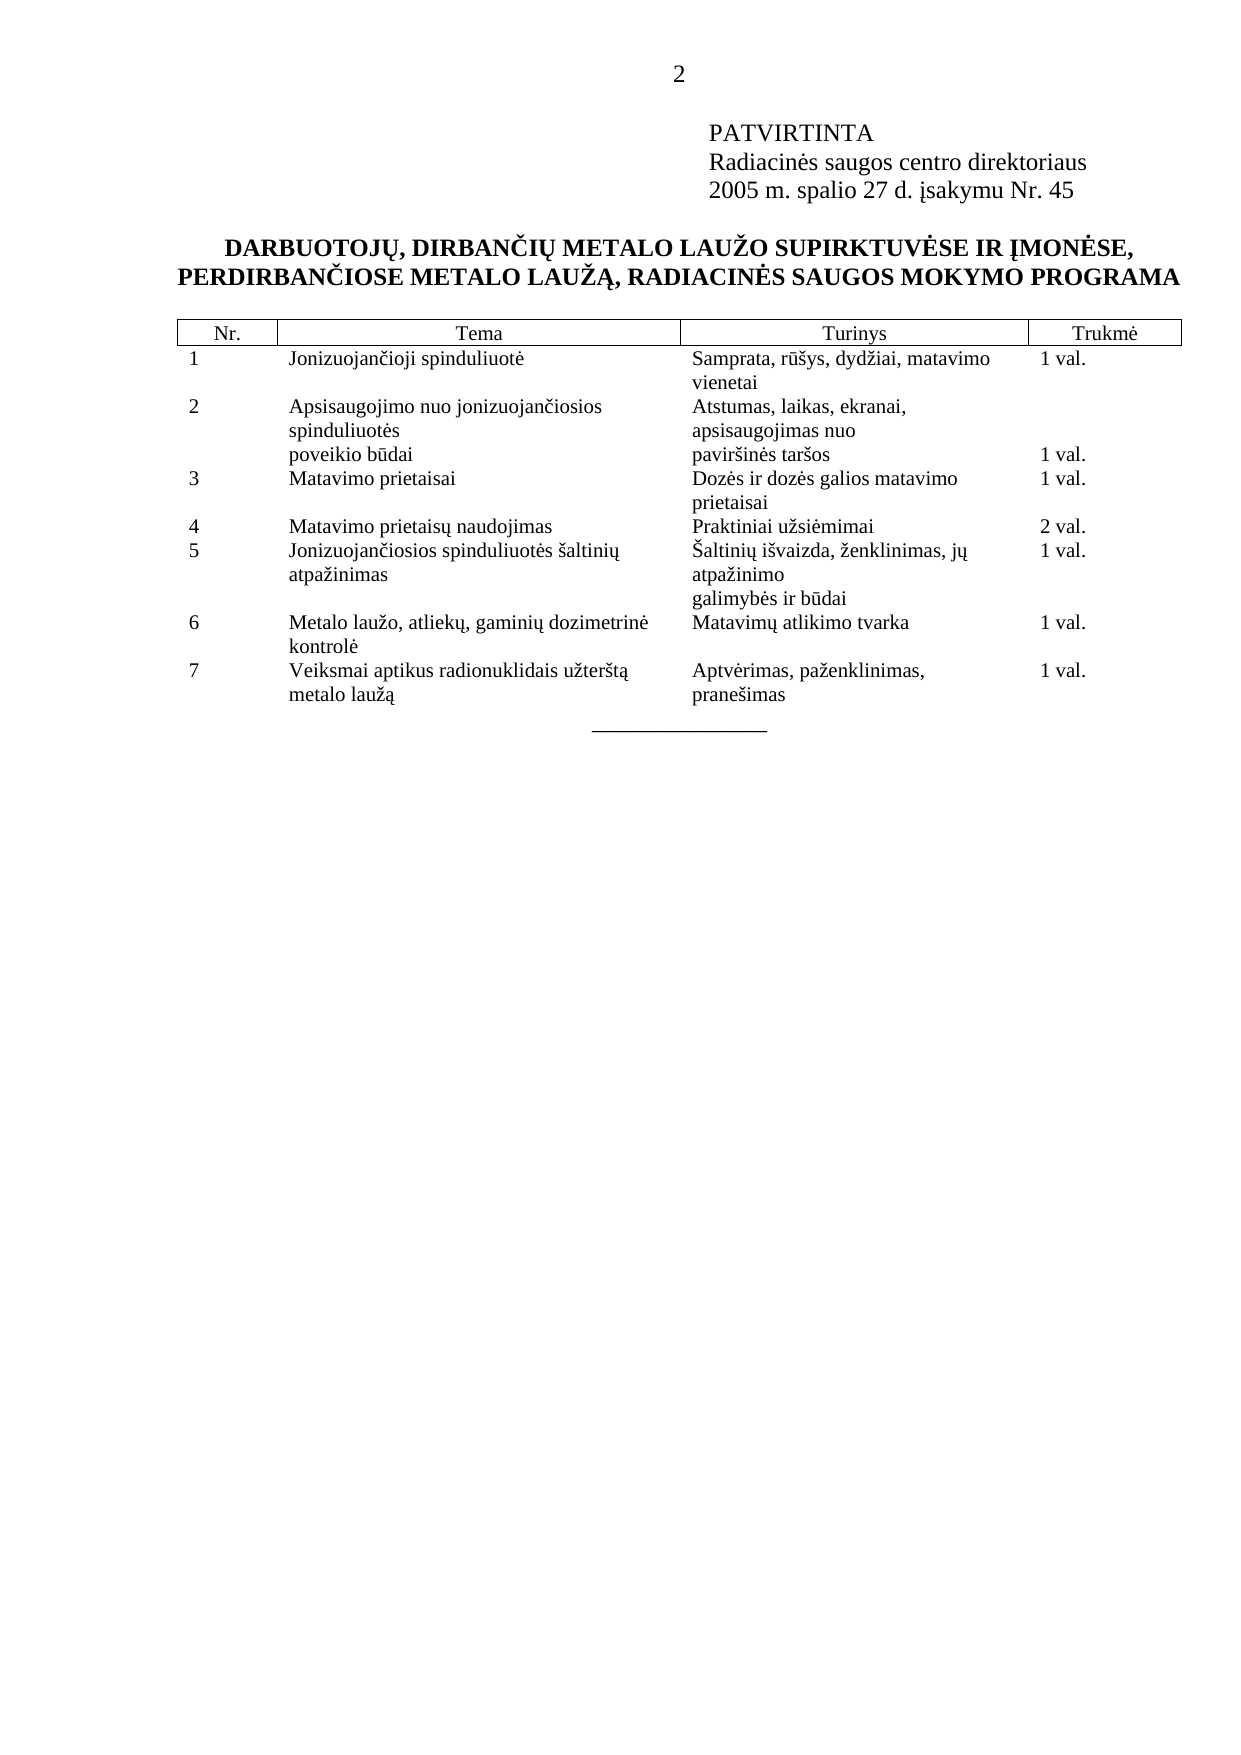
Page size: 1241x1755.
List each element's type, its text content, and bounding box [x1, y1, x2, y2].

table_cell 4 [177, 514, 277, 538]
table_cell 2 val. [1029, 514, 1181, 538]
table_cell galimybės ir būdai [681, 586, 1028, 610]
table_cell Matavimo prietaisai [278, 466, 681, 514]
table_cell paviršinės taršos [681, 442, 1028, 466]
text 2005 m. spalio 27 d. įsakymu Nr. 45 [177, 176, 1181, 204]
table_cell 6 [177, 610, 277, 658]
table_cell Veiksmai aptikus radionuklidais užterštą metalo laužą [278, 658, 681, 706]
table_cell Atstumas, laikas, ekranai, apsisaugojimas nuo [681, 394, 1028, 442]
table_cell 1 val. [1029, 346, 1181, 394]
table_cell Jonizuojančioji spinduliuotė [278, 346, 681, 394]
table_cell 3 [177, 466, 277, 514]
table_cell Aptvėrimas, paženklinimas, pranešimas [681, 658, 1028, 706]
table_cell poveikio būdai [278, 442, 681, 466]
table_cell [278, 586, 681, 610]
text Darbuotojų, dirbančių metalo laužo supirktuvėse ir įmonėse, perdirbančiose metalo laužą, radiacinės saugos mokymo programa [177, 233, 1181, 291]
table_cell 1 val. [1029, 658, 1181, 706]
table_cell Samprata, rūšys, dydžiai, matavimo vienetai [681, 346, 1028, 394]
table_cell Jonizuojančiosios spinduliuotės šaltinių atpažinimas [278, 538, 681, 586]
table_cell 1 val. [1029, 610, 1181, 658]
table_cell Apsisaugojimo nuo jonizuojančiosios spinduliuotės [278, 394, 681, 442]
table_cell Šaltinių išvaizda, ženklinimas, jų atpažinimo [681, 538, 1028, 586]
table_cell [1029, 394, 1181, 442]
table_cell Metalo laužo, atliekų, gaminių dozimetrinė kontrolė [278, 610, 681, 658]
text Radiacinės saugos centro direktoriaus [177, 147, 1181, 176]
table_cell 1 [177, 346, 277, 394]
text PATVIRTINTA [177, 118, 1181, 147]
table_cell Matavimo prietaisų naudojimas [278, 514, 681, 538]
table_cell [1029, 586, 1181, 610]
table_cell Praktiniai užsiėmimai [681, 514, 1028, 538]
table_cell 7 [177, 658, 277, 706]
table_header Tema [278, 320, 680, 344]
table_cell 1 val. [1029, 538, 1181, 586]
table_header Turinys [681, 320, 1028, 344]
table_cell Matavimų atlikimo tvarka [681, 610, 1028, 658]
table_cell [177, 586, 277, 610]
table_cell Dozės ir dozės galios matavimo prietaisai [681, 466, 1028, 514]
table_header Trukmė [1029, 320, 1181, 344]
table_cell 1 val. [1029, 442, 1181, 466]
table_cell 2 [177, 394, 277, 442]
text ______________ [177, 706, 1181, 735]
table_cell 5 [177, 538, 277, 586]
table_cell 1 val. [1029, 466, 1181, 514]
table_header Nr. [178, 320, 277, 344]
table_cell [177, 442, 277, 466]
